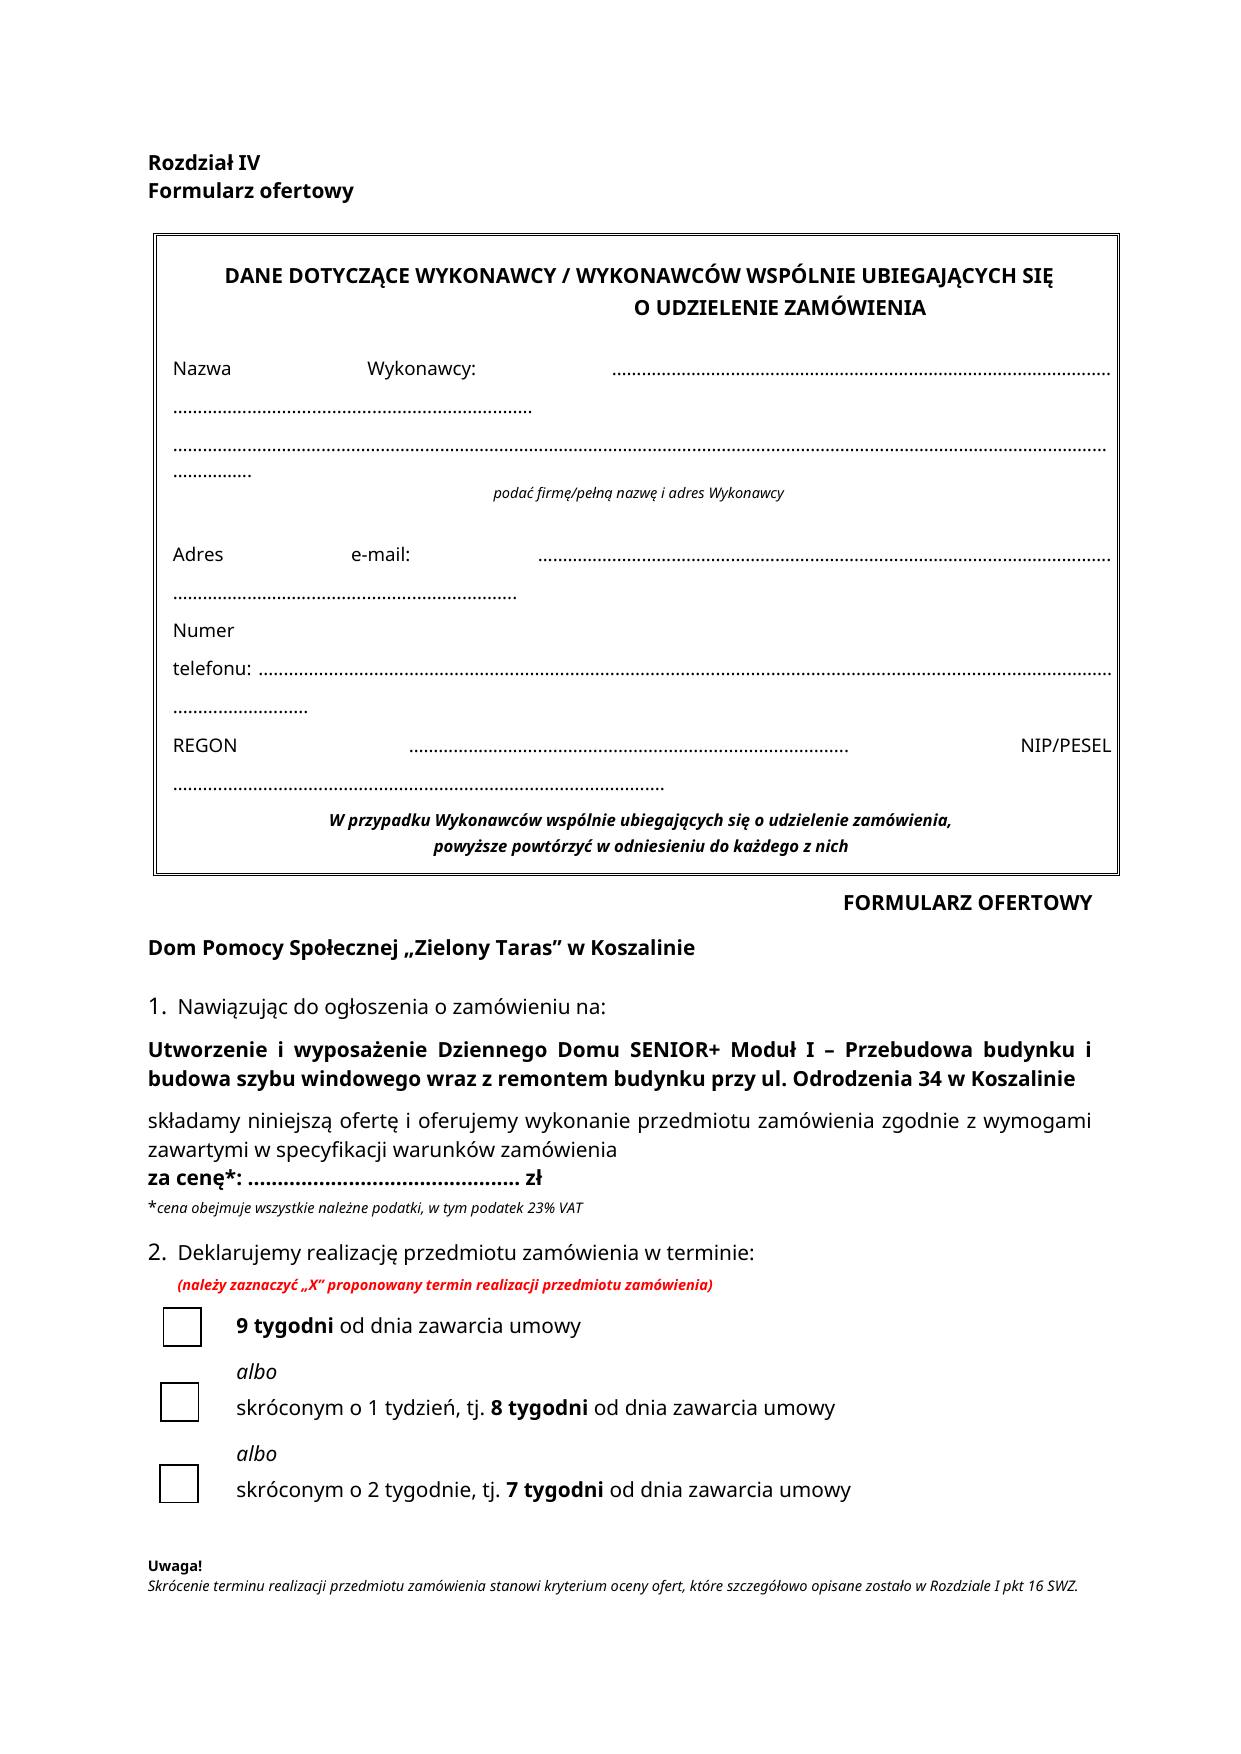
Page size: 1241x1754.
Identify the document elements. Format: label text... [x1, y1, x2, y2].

text Formularz ofertowy [148, 176, 1093, 204]
text Utworzenie i wyposażenie Dziennego Domu SENIOR+ Moduł I – Przebudowa budynku i budowa szybu windowego wraz z remontem budynku przy ul. Odrodzenia 34 w Koszalinie [148, 1036, 1093, 1092]
list Deklarujemy realizację przedmiotu zamówienia w terminie: [148, 1236, 1093, 1267]
text Skrócenie terminu realizacji przedmiotu zamówienia stanowi kryterium oceny ofert, które szczegółowo opisane zostało w Rozdziale I pkt 16 SWZ. [148, 1576, 1093, 1596]
text Rozdział IV [148, 148, 1093, 176]
table_header DANE DOTYCZĄCE WYKONAWCY / WYKONAWCÓW WSPÓLNIE UBIEGAJĄCYCH SIĘ O UDZIELENIE ZAMÓWIENIA Nazwa Wykonawcy: ………………………………………………………………………………………..…………………................................................... ……………………………………………………………………………………………………………………………………………………………………………………. podać firmę/pełną nazwę i adres Wykonawcy Adres e-mail: …………………………………………….……………………………………………………….……………………….......................................... Numer telefonu: ..................................................................................................................................................................................................... REGON ……………….….................................................................. NIP/PESEL …............................................................................................... W przypadku Wykonawców wspólnie ubiegających się o udzielenie zamówienia, powyższe powtórzyć w odniesieniu do każdego z nich [157, 236, 1117, 873]
text FORMULARZ OFERTOWY [148, 888, 1093, 917]
text 9 tygodni od dnia zawarcia umowy [236, 1312, 1093, 1340]
text Uwaga! [148, 1556, 1093, 1576]
text albo [214, 1357, 1093, 1385]
text skróconym o 2 tygodnie, tj. 7 tygodni od dnia zawarcia umowy [236, 1475, 1093, 1504]
text za cenę*: .............................................. zł [148, 1163, 1093, 1192]
text skróconym o 1 tydzień, tj. 8 tygodni od dnia zawarcia umowy [236, 1393, 1093, 1422]
text albo [207, 1439, 1093, 1467]
text (należy zaznaczyć „X” proponowany termin realizacji przedmiotu zamówienia) [177, 1275, 1093, 1295]
text *cena obejmuje wszystkie należne podatki, w tym podatek 23% VAT [148, 1196, 1093, 1219]
text składamy niniejszą ofertę i oferujemy wykonanie przedmiotu zamówienia zgodnie z wymogami zawartymi w specyfikacji warunków zamówienia [148, 1107, 1093, 1163]
list Nawiązując do ogłoszenia o zamówieniu na: [148, 990, 1093, 1021]
text Dom Pomocy Społecznej „Zielony Taras” w Koszalinie [148, 933, 1093, 962]
